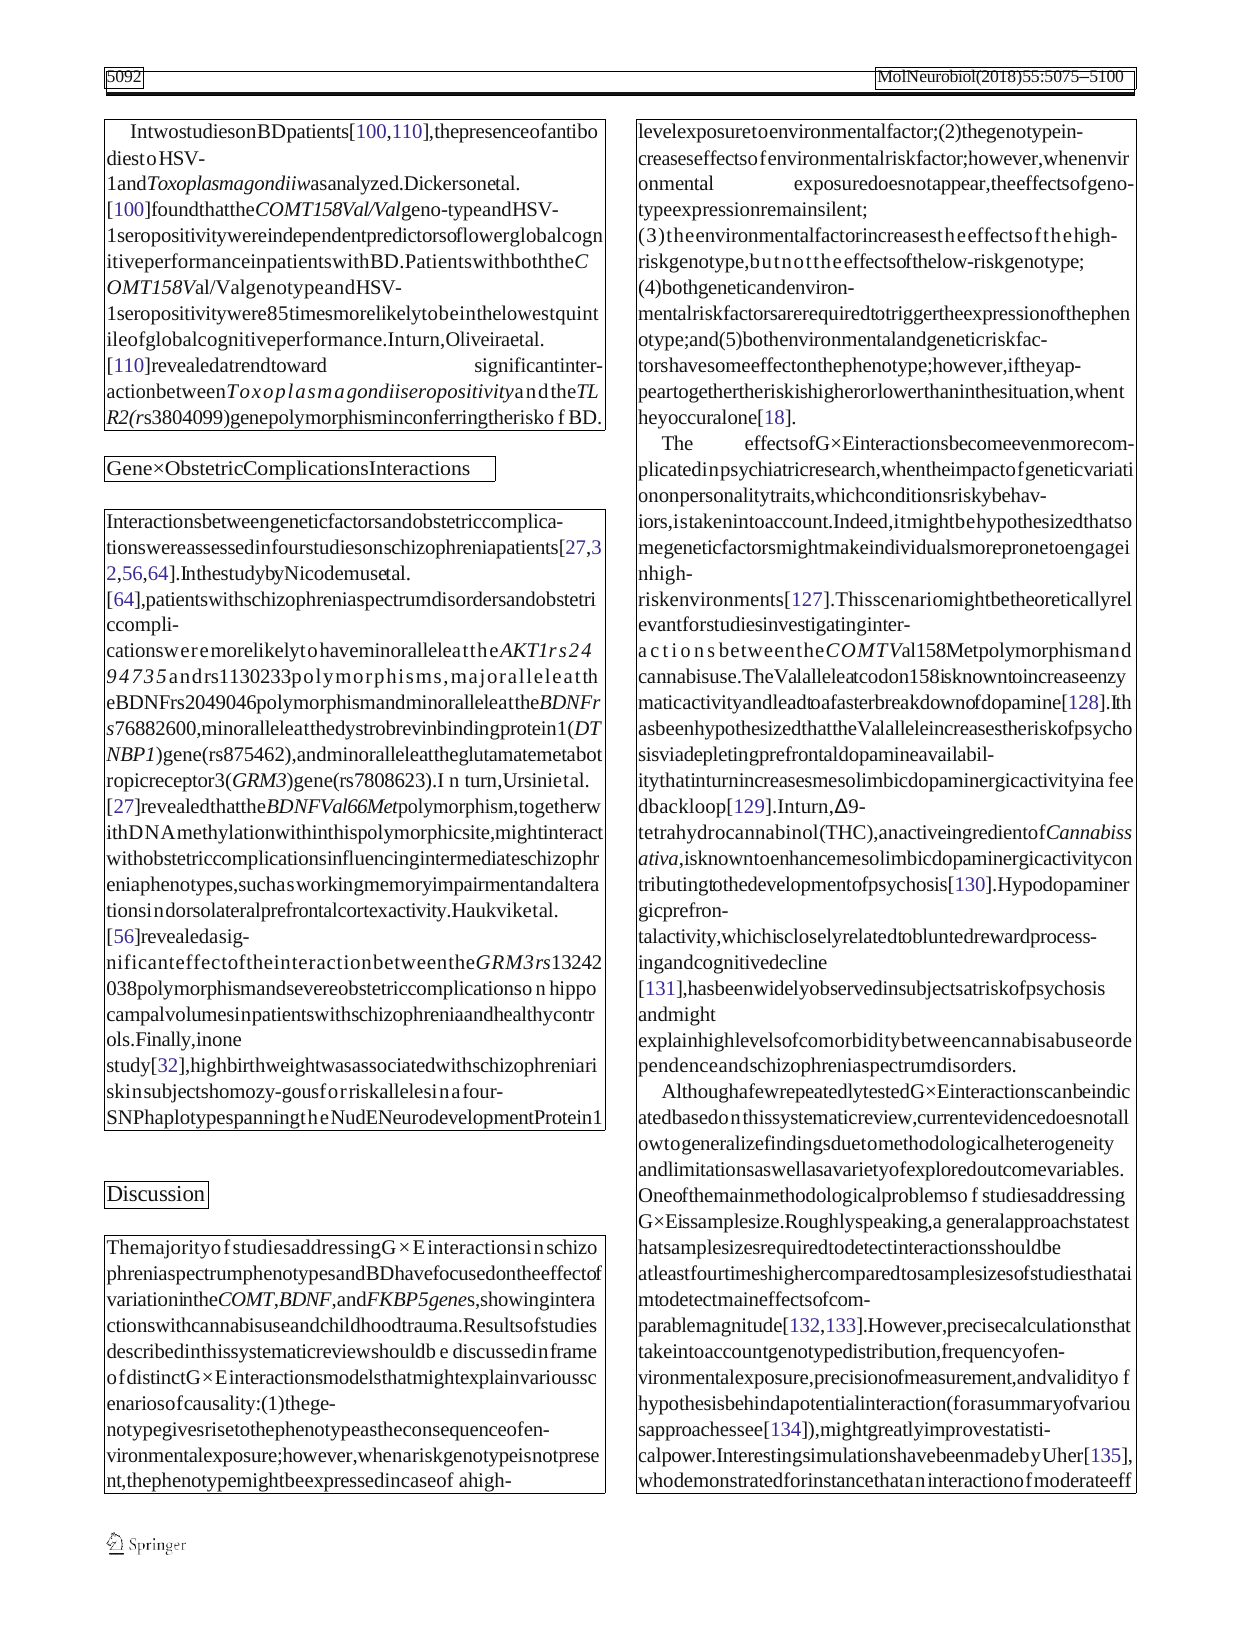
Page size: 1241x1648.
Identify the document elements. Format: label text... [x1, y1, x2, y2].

text ThemajorityofstudiesaddressingG×EinteractionsinschizophreniaspectrumphenotypesandBDhavefocusedontheeffectofvariationintheCOMT,BDNF,andFKBP5genes,showinginteractionswithcannabisuseandchildhoodtrauma.ResultsofstudiesdescribedinthissystematicreviewshouldbediscussedinframeofdistinctG×Einteractionsmodelsthatmightexplainvariousscenariosofcausality:(1)thege-notypegivesrisetothephenotypeastheconsequenceofen-vironmentalexposure;however,whenariskgenotypeisnotpresent,thephenotypemightbeexpressedincaseof ahigh- [106, 1236, 603, 1492]
text Discussion [106, 1182, 208, 1207]
text AlthoughafewrepeatedlytestedG×Einteractionscanbeindicatedbasedonthissystematicreview,currentevidencedoesnotallowtogeneralizefindingsduetomethodologicalheterogeneity andlimitationsaswellasavarietyofexploredoutcomevariables.OneofthemainmethodologicalproblemsofstudiesaddressingG×Eissamplesize.Roughlyspeaking,ageneralapproachstatesthatsamplesizesrequiredtodetectinteractionsshouldbe atleastfourtimeshighercomparedtosamplesizesofstudiesthataimtodetectmaineffectsofcom-parablemagnitude[132,133].However,precisecalculationsthattakeintoaccountgenotypedistribution,frequencyofen-vironmentalexposure,precisionofmeasurement,andvalidityofhypothesisbehindapotentialinteraction(forasummaryofvariousapproachessee[134]),mightgreatlyimprovestatisti-calpower.InterestingsimulationshavebeenmadebyUher[135],whodemonstratedforinstancethataninteractionofmoderateeffectsizewiththegenotypethatispresentinonly5%ofthepopulationwouldrequire5200participantstoachievethepowerof80%.However,suchrequirementsareafunctionofmeasurementreliabilityofenvironmental [638, 1079, 1134, 1493]
text MolNeurobiol(2018)55:5075–5100 [877, 68, 1136, 87]
picture [106, 1532, 186, 1555]
text IntwostudiesonBDpatients[100,110],thepresenceofantibodiestoHSV-1andToxoplasmagondiiwasanalyzed.Dickersonetal.[100]foundthattheCOMT158Val/Valgeno-typeandHSV-1seropositivitywereindependentpredictorsoflowerglobalcognitiveperformanceinpatientswithBD.PatientswithboththeCOMT158Val/ValgenotypeandHSV-1seropositivitywere85timesmorelikelytobeinthelowestquintileofglobalcognitiveperformance.Inturn,Oliveiraetal.[110]revealedatrendtoward significantinter-actionbetweenToxoplasmagondiiseropositivityandtheTLR2(rs3804099)genepolymorphisminconferringtheriskofBD. [106, 120, 603, 429]
text Interactionsbetweengeneticfactorsandobstetriccomplica-tionswereassessedinfourstudiesonschizophreniapatients[27,32,56,64].InthestudybyNicodemusetal.[64],patientswithschizophreniaspectrumdisordersandobstetriccompli-cationsweremorelikelytohaveminoralleleattheAKT1rs2494735andrs1130233polymorphisms,majoralleleattheBDNFrs2049046polymorphismandminoralleleattheBDNFrs76882600,minoralleleatthedystrobrevinbindingprotein1(DTNBP1)gene(rs875462),andminoralleleattheglutamatemetabotropicreceptor3(GRM3)gene(rs7808623).Inturn,Ursinietal.[27]revealedthattheBDNFVal66Metpolymorphism,togetherwithDNAmethylationwithinthispolymorphicsite,mightinteractwithobstetriccomplicationsinfluencingintermediateschizophreniaphenotypes,suchasworkingmemoryimpairmentandalterationsindorsolateralprefrontalcortexactivity.Haukviketal.[56]revealedasig-nificanteffectoftheinteractionbetweentheGRM3rs13242038polymorphismandsevereobstetriccomplicationsonhippocampalvolumesinpatientswithschizophreniaandhealthycontrols.Finally,inone study[32],highbirthweightwasassociatedwithschizophreniariskinsubjectshomozy-gousforriskallelesinafour-SNPhaplotypespanningtheNudENeurodevelopmentProtein1(NDE1)geneandoneofitsconstituentSNPs(rs4781678). [106, 510, 603, 1130]
text The effectsofG×Einteractionsbecomeevenmorecom-plicatedinpsychiatricresearch,whentheimpactofgeneticvariationonpersonalitytraits,whichconditionsriskybehav-iors,istakenintoaccount.Indeed,itmightbehypothesizedthatsomegeneticfactorsmightmakeindividualsmorepronetoengageinhigh-riskenvironments[127].Thisscenariomightbetheoreticallyrelevantforstudiesinvestigatinginter-actionsbetweentheCOMTVal158Metpolymorphismandcannabisuse.TheValalleleatcodon158isknowntoincreaseenzymaticactivityandleadtoafasterbreakdownofdopamine[128].IthasbeenhypothesizedthattheValalleleincreasestheriskofpsychosisviadepletingprefrontaldopamineavailabil-itythatinturnincreasesmesolimbicdopaminergicactivityinafeedbackloop[129].Inturn,Δ9-tetrahydrocannabinol(THC),anactiveingredientofCannabissativa,isknowntoenhancemesolimbicdopaminergicactivitycontributingtothedevelopmentofpsychosis[130].Hypodopaminergicprefron-talactivity,whichiscloselyrelatedtobluntedrewardprocess-ingandcognitivedecline [131],hasbeenwidelyobservedinsubjectsatriskofpsychosis andmight explainhighlevelsofcomorbiditybetweencannabisabuseordependenceandschizophreniaspectrumdisorders. [638, 431, 1134, 1077]
text levelexposuretoenvironmentalfactor;(2)thegenotypein-creaseseffectsofenvironmentalriskfactor;however,whenenvironmental exposuredoesnotappear,theeffectsofgeno-typeexpressionremainsilent;(3)theenvironmentalfactorincreasestheeffectsofthehigh-riskgenotype,butnottheeffectsofthelow-riskgenotype;(4)bothgeneticandenviron-mentalriskfactorsarerequiredtotriggertheexpressionofthephenotype;and(5)bothenvironmentalandgeneticriskfac-torshavesomeeffectonthephenotype;however,iftheyap-peartogethertheriskishigherorlowerthaninthesituation,whentheyoccuralone[18]. [638, 120, 1134, 429]
text Gene×ObstetricComplicationsInteractions [106, 457, 495, 480]
text 5092 [107, 72, 143, 87]
